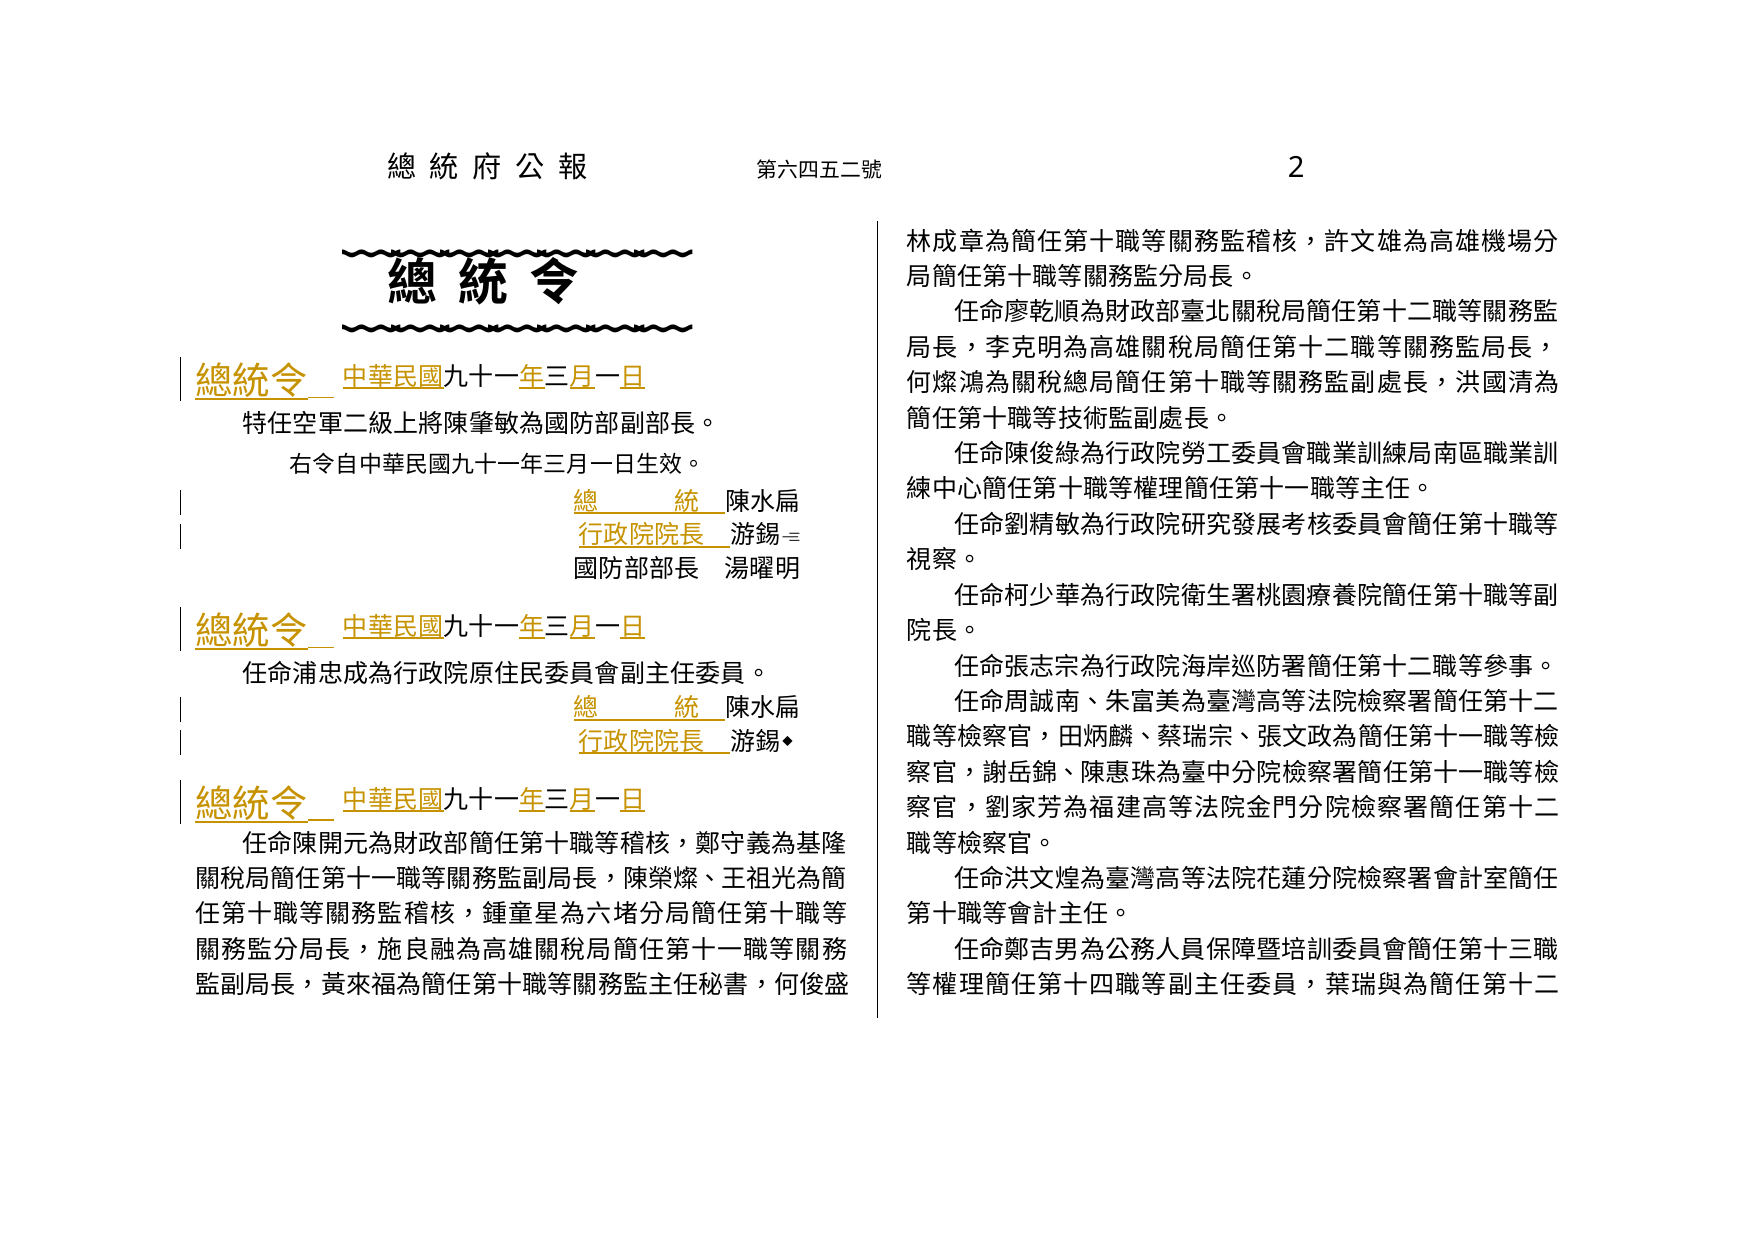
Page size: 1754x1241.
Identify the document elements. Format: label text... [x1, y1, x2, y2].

text 總 統 陳水扁 [195, 697, 800, 722]
text 行政院院長 游錫 [195, 730, 800, 755]
text 任命浦忠成為行政院原住民委員會副主任委員。 [195, 651, 847, 690]
text 任命鄭吉男為公務人員保障暨培訓委員會簡任第十三職等權理簡任第十四職等副主任委員，葉瑞與為簡任第十二職等主任秘書，陳茂春為國家文官培訓所簡任第十職等秘書。 [907, 930, 1559, 1001]
text 特任空軍二級上將陳肇敏為國防部副部長。 [195, 401, 847, 440]
text 任命柯少華為行政院衛生署桃園療養院簡任第十職等副院長。 [907, 576, 1559, 647]
text 任命張志宗為行政院海岸巡防署簡任第十二職等參事。 [907, 647, 1559, 682]
text 國防部部長 湯曜明 [195, 557, 800, 582]
table_cell ﹏﹏﹏﹏﹏﹏﹏ [340, 307, 852, 357]
text 任命劉精敏為行政院研究發展考核委員會簡任第十職等視察。 [907, 505, 1559, 576]
text 任命周誠南、朱富美為臺灣高等法院檢察署簡任第十二職等檢察官，田炳麟、蔡瑞宗、張文政為簡任第十一職等檢察官，謝岳錦、陳惠珠為臺中分院檢察署簡任第十一職等檢察官，劉家芳為福建高等法院金門分院檢察署簡任第十二職等檢察官。 [907, 682, 1559, 859]
text 任命陳開元為財政部簡任第十職等稽核，鄭守義為基隆關稅局簡任第十一職等關務監副局長，陳榮燦、王祖光為簡任第十職等關務監稽核，鍾童星為六堵分局簡任第十職等關務監分局長，施良融為高雄關稅局簡任第十一職等關務監副局長，黃來福為簡任第十職等關務監主任秘書，何俊盛、林成章為簡任第十職等關務監稽核，許文雄為高雄機場分局簡任第十職等關務監分局長。 [195, 824, 847, 1001]
table_cell [192, 259, 340, 307]
table_cell 總統令 [192, 357, 340, 401]
table_cell [192, 307, 340, 357]
text 任命陳俊綠為行政院勞工委員會職業訓練局南區職業訓練中心簡任第十職等權理簡任第十一職等主任。 [907, 434, 1559, 505]
text 任命陳開元為財政部簡任第十職等稽核，鄭守義為基隆關稅局簡任第十一職等關務監副局長，陳榮燦、王祖光為簡任第十職等關務監稽核，鍾童星為六堵分局簡任第十職等關務監分局長，施良融為高雄關稅局簡任第十一職等關務監副局長，黃來福為簡任第十職等關務監主任秘書，何俊盛、林成章為簡任第十職等關務監稽核，許文雄為高雄機場分局簡任第十職等關務監分局長。 [907, 222, 1559, 292]
table_header 中華民國九十一年三月一日 [340, 780, 852, 824]
text 行政院院長 游錫 [195, 524, 800, 549]
text 任命洪文煌為臺灣高等法院花蓮分院檢察署會計室簡任第十職等會計主任。 [907, 859, 1559, 930]
table_header 總統令 [192, 780, 340, 824]
table_header 中華民國九十一年三月一日 [340, 607, 852, 651]
table_header ﹏﹏﹏﹏﹏﹏﹏ [340, 222, 852, 259]
table_cell 中華民國九十一年三月一日 [340, 357, 852, 401]
text 任命廖乾順為財政部臺北關稅局簡任第十二職等關務監局長，李克明為高雄關稅局簡任第十二職等關務監局長，何燦鴻為關稅總局簡任第十職等關務監副處長，洪國清為簡任第十職等技術監副處長。 [907, 292, 1559, 434]
table_header [192, 222, 340, 259]
text 總 統 陳水扁 [195, 490, 800, 515]
table_header 總統令 [192, 607, 340, 651]
table_cell 總統令 [340, 259, 852, 307]
text 右令自中華民國九十一年三月一日生效。 [242, 440, 847, 480]
